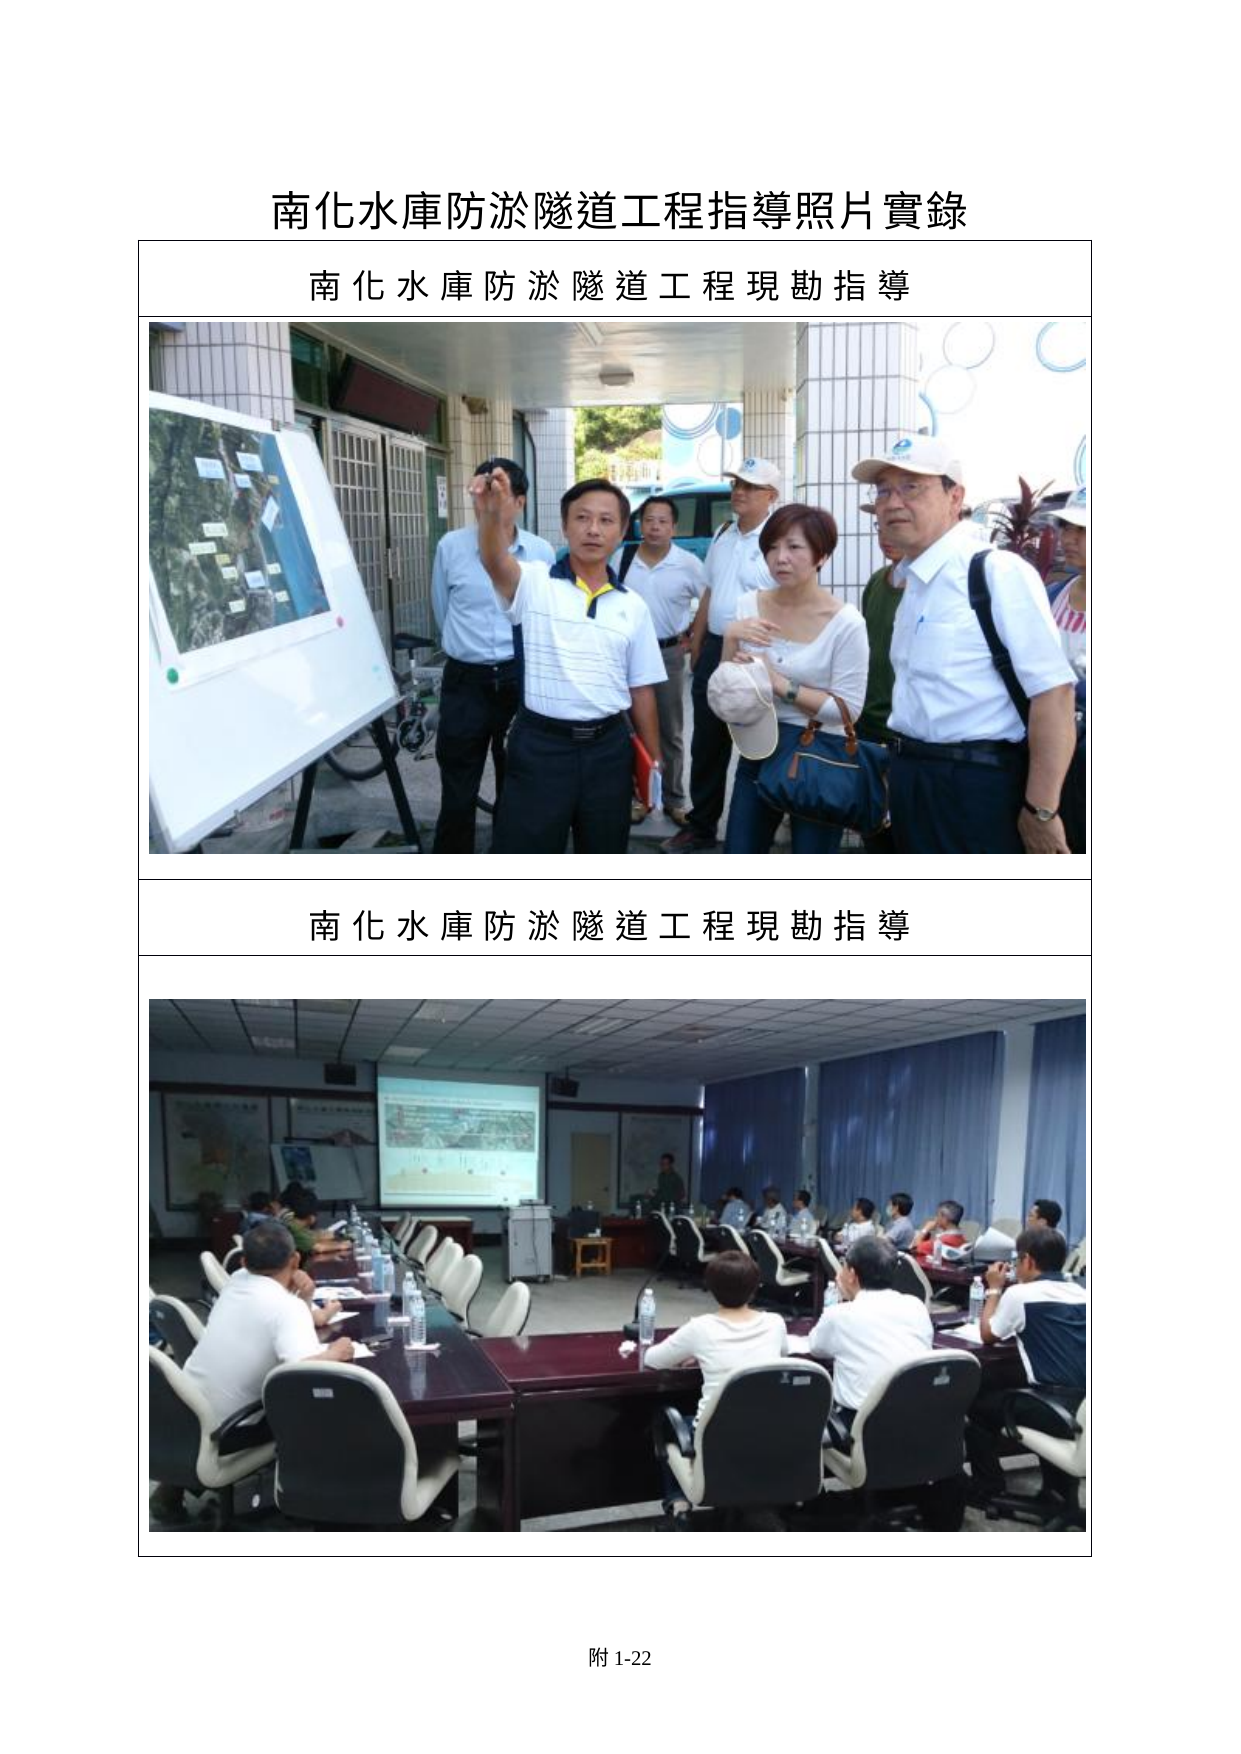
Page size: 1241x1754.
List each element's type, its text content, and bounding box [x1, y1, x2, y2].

table_cell 南化水庫防淤隧道工程現勘指導 [139, 880, 1091, 955]
picture [149, 999, 1086, 1532]
table_header 南化水庫防淤隧道工程現勘指導 [139, 241, 1091, 316]
table_cell [139, 956, 1091, 1556]
picture [149, 322, 1086, 854]
table_cell [139, 317, 1091, 879]
text 南化水庫防淤隧道工程指導照片實錄 [150, 164, 1090, 239]
